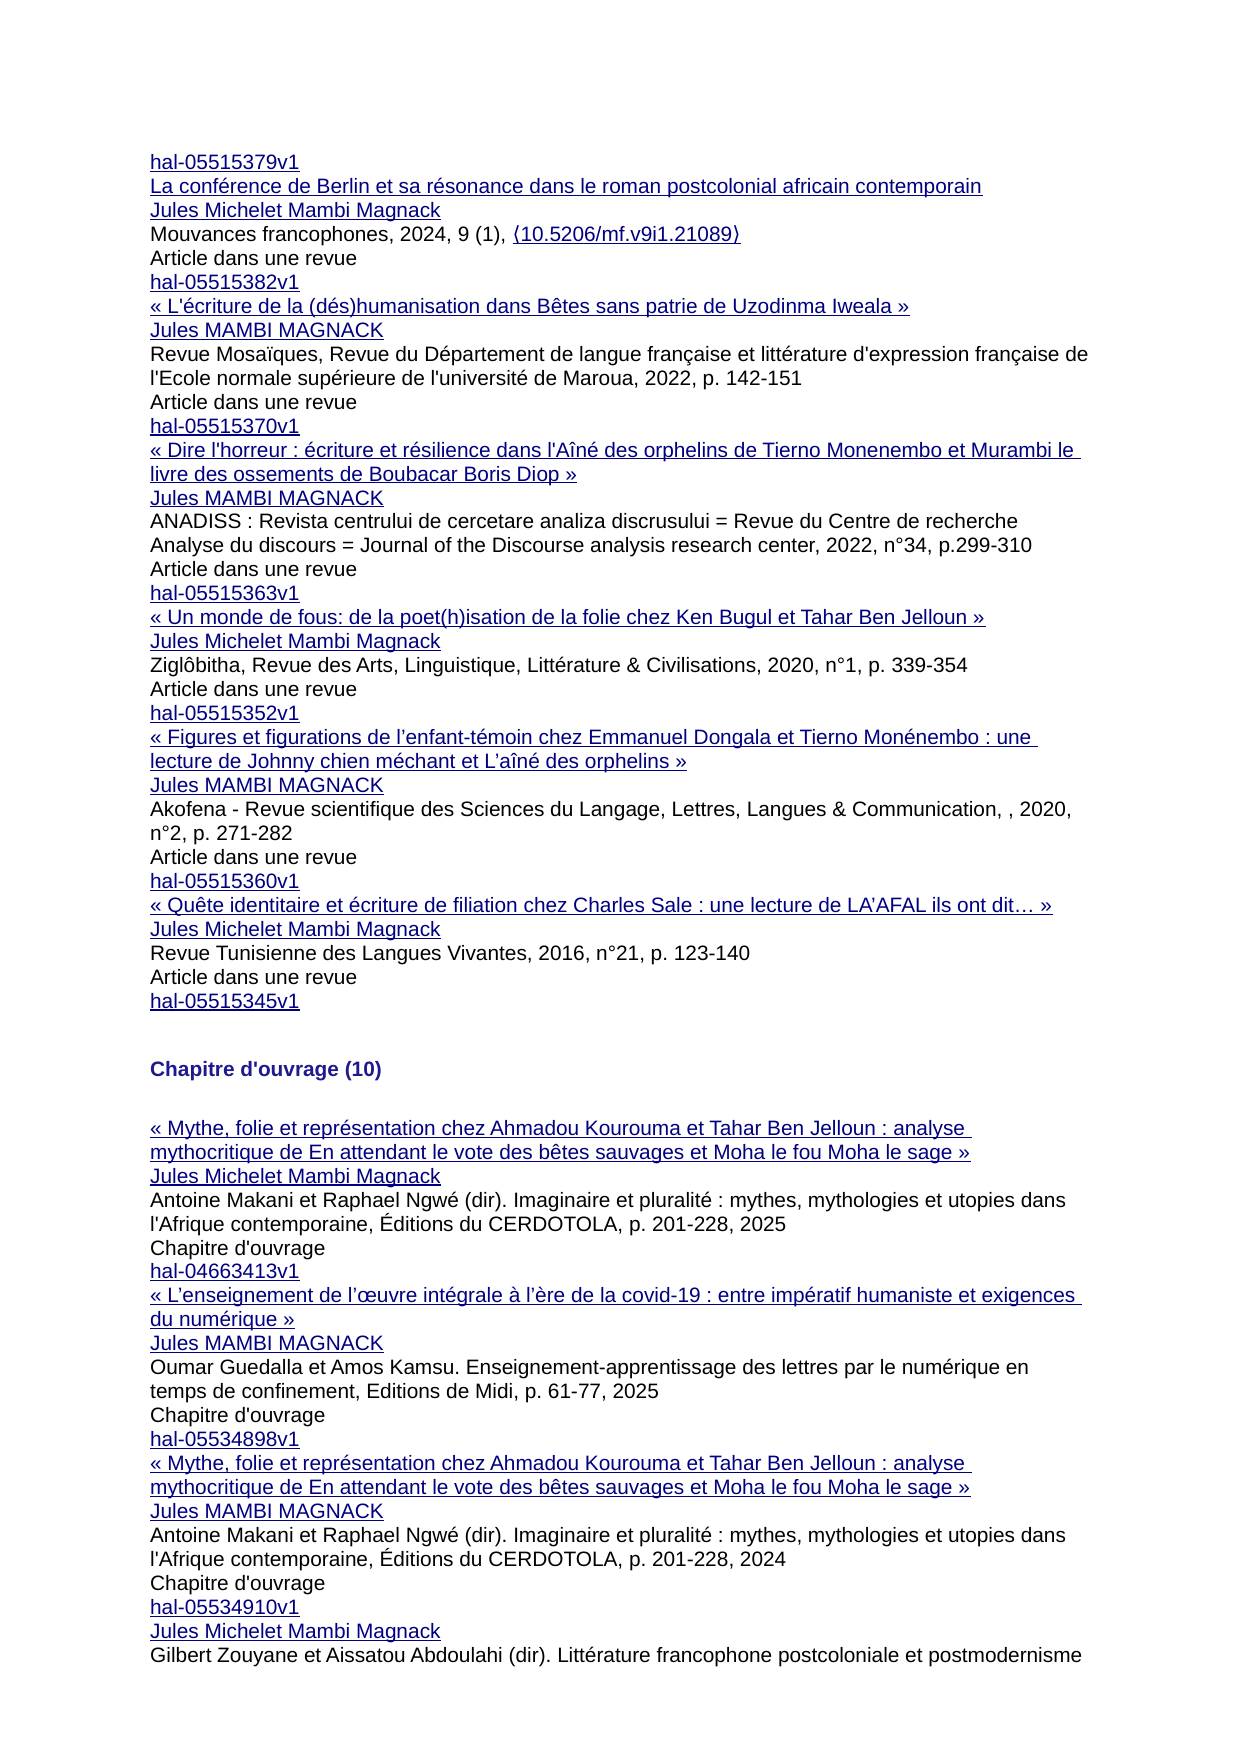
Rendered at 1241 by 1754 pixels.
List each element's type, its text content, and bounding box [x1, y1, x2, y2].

table_cell Roman postcolonial et renouvellement esthétique: entre polyphonie, fragmentation et transculturalité Jules Michelet Mambi Magnack Gilbert Zouyane et Aissatou Abdoulahi (dir). Littérature francophone postcoloniale et postmodernisme Enjeux esthétiques et perspectives, Challenges littéraires, p.13-33, 2024 Chapitre d'ouvrage hal-04665092v1 [150, 1619, 1090, 1667]
subtitle Chapitre d'ouvrage (10) [150, 1057, 1090, 1081]
table_header « Mythe, folie et représentation chez Ahmadou Kourouma et Tahar Ben Jelloun : analyse mythocritique de En attendant le vote des bêtes sauvages et Moha le fou Moha le sage » Jules Michelet Mambi Magnack Antoine Makani et Raphael Ngwé (dir). Imaginaire et pluralité : mythes, mythologies et utopies dans l'Afrique contemporaine, Éditions du CERDOTOLA, p. 201-228, 2025 Chapitre d'ouvrage hal-04663413v1 [150, 1116, 1090, 1283]
table_cell La conférence de Berlin et sa résonance dans le roman postcolonial africain contemporain Jules Michelet Mambi Magnack Mouvances francophones, 2024, 9 (1), ⟨10.5206/mf.v9i1.21089⟩ Article dans une revue hal-05515382v1 [150, 174, 1090, 294]
table_cell hal-05515379v1 [150, 150, 1090, 174]
table_cell « Un monde de fous: de la poet(h)isation de la folie chez Ken Bugul et Tahar Ben Jelloun » Jules Michelet Mambi Magnack Ziglôbitha, Revue des Arts, Linguistique, Littérature & Civilisations, 2020, n°1, p. 339-354 Article dans une revue hal-05515352v1 [150, 605, 1090, 725]
table_cell « Quête identitaire et écriture de filiation chez Charles Sale : une lecture de LA’AFAL ils ont dit… » Jules Michelet Mambi Magnack Revue Tunisienne des Langues Vivantes, 2016, n°21, p. 123-140 Article dans une revue hal-05515345v1 [150, 893, 1090, 1012]
table_cell « L’enseignement de l’œuvre intégrale à l’ère de la covid-19 : entre impératif humaniste et exigences du numérique » Jules MAMBI MAGNACK Oumar Guedalla et Amos Kamsu. Enseignement-apprentissage des lettres par le numérique en temps de confinement, Editions de Midi, p. 61-77, 2025 Chapitre d'ouvrage hal-05534898v1 [150, 1283, 1090, 1451]
table_cell « L'écriture de la (dés)humanisation dans Bêtes sans patrie de Uzodinma Iweala » Jules MAMBI MAGNACK Revue Mosaïques, Revue du Département de langue française et littérature d'expression française de l'Ecole normale supérieure de l'université de Maroua, 2022, p. 142-151 Article dans une revue hal-05515370v1 [150, 294, 1090, 437]
table_cell « Dire l'horreur : écriture et résilience dans l'Aîné des orphelins de Tierno Monenembo et Murambi le livre des ossements de Boubacar Boris Diop » Jules MAMBI MAGNACK ANADISS : Revista centrului de cercetare analiza discrusului = Revue du Centre de recherche Analyse du discours = Journal of the Discourse analysis research center, 2022, n°34, p.299-310 Article dans une revue hal-05515363v1 [150, 438, 1090, 605]
table_cell « Figures et figurations de l’enfant-témoin chez Emmanuel Dongala et Tierno Monénembo : une lecture de Johnny chien méchant et L’aîné des orphelins » Jules MAMBI MAGNACK Akofena - Revue scientifique des Sciences du Langage, Lettres, Langues & Communication, , 2020, n°2, p. 271-282 Article dans une revue hal-05515360v1 [150, 725, 1090, 893]
table_cell « Mythe, folie et représentation chez Ahmadou Kourouma et Tahar Ben Jelloun : analyse mythocritique de En attendant le vote des bêtes sauvages et Moha le fou Moha le sage » Jules MAMBI MAGNACK Antoine Makani et Raphael Ngwé (dir). Imaginaire et pluralité : mythes, mythologies et utopies dans l'Afrique contemporaine, Éditions du CERDOTOLA, p. 201-228, 2024 Chapitre d'ouvrage hal-05534910v1 [150, 1451, 1090, 1619]
